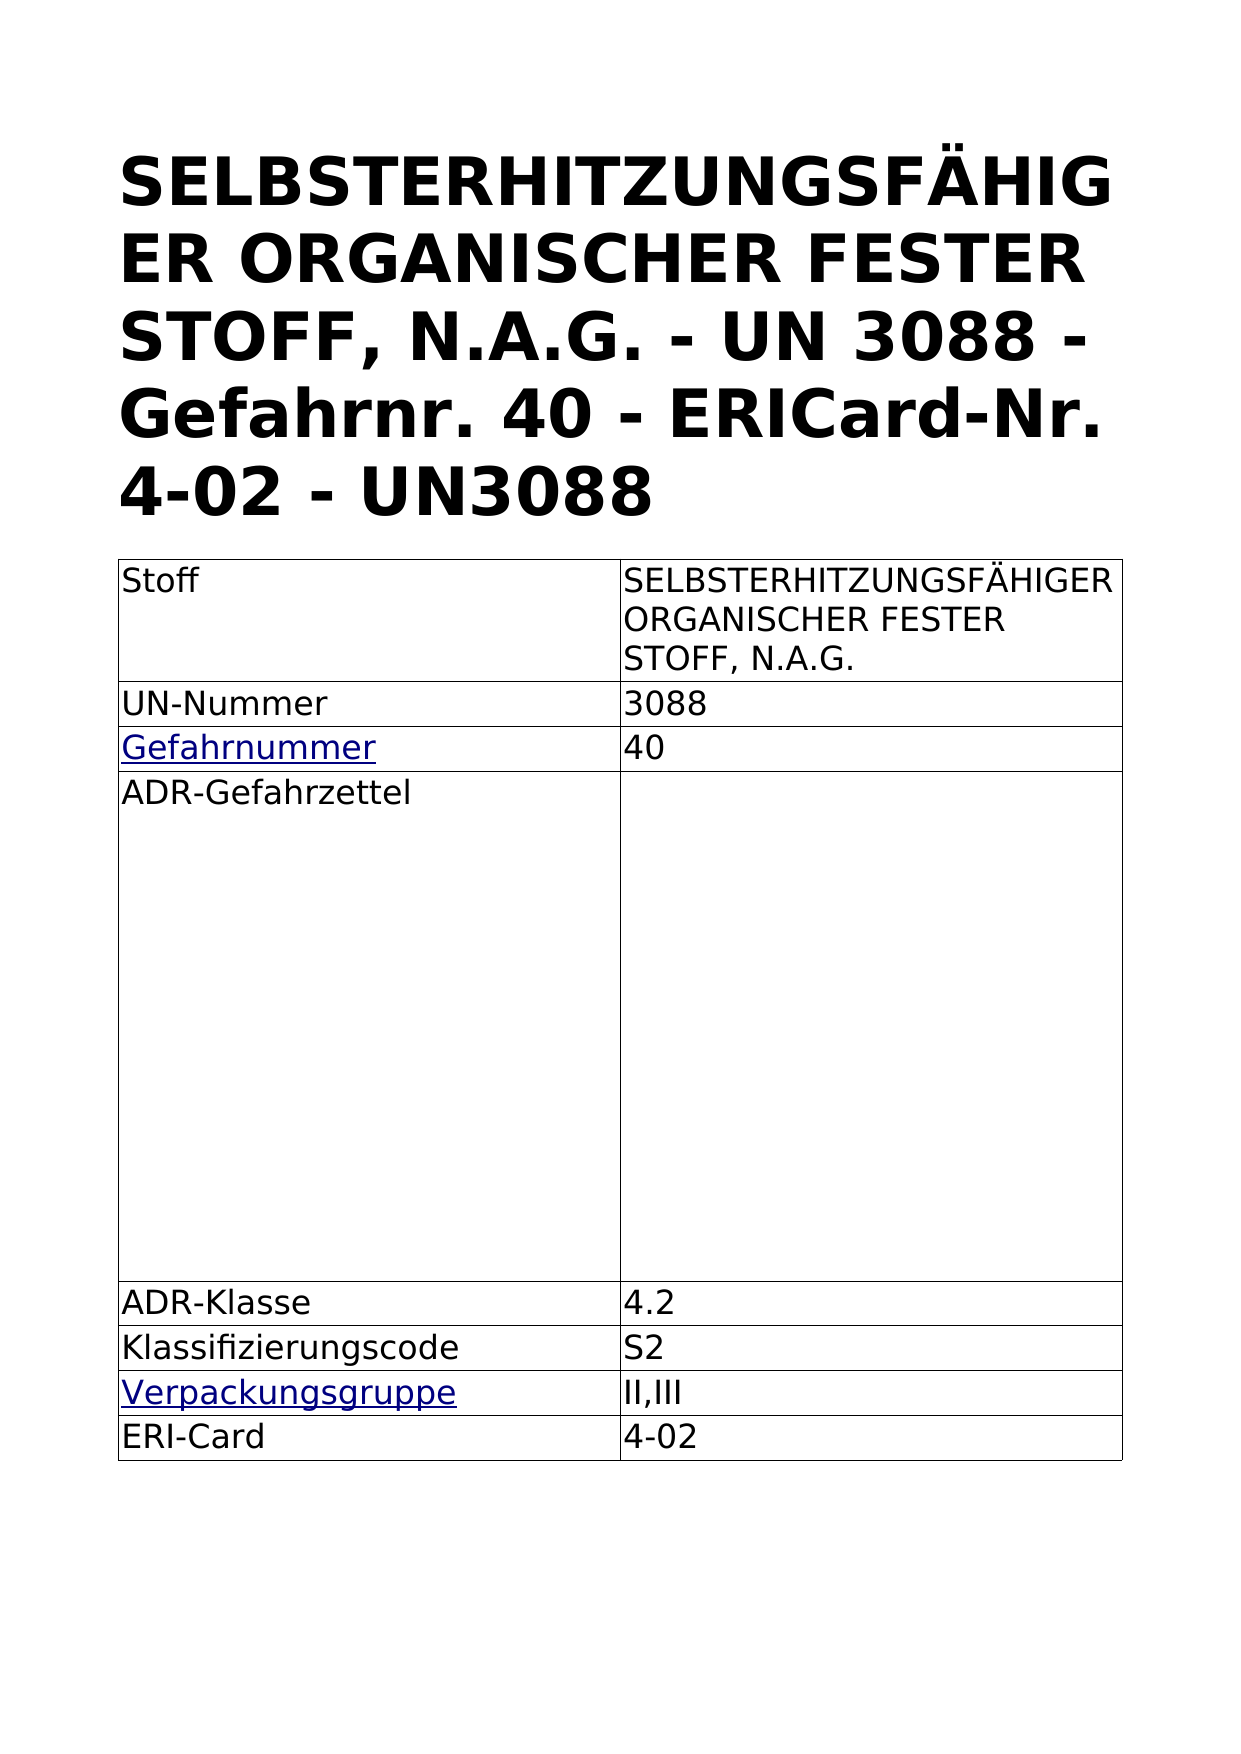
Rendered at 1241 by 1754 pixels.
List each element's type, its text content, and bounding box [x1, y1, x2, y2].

table_cell ADR-Gefahrzettel [119, 772, 620, 1281]
table_cell 4.2 [621, 1282, 1122, 1325]
table_cell II,III [621, 1371, 1122, 1415]
table_cell 40 [621, 727, 1122, 771]
table_cell ADR-Klasse [119, 1282, 620, 1325]
table_cell S2 [621, 1326, 1122, 1370]
table_header SELBSTERHITZUNGSFÄHIGER ORGANISCHER FESTER STOFF, N.A.G. [621, 560, 1122, 681]
table_cell UN-Nummer [119, 682, 620, 726]
subtitle SELBSTERHITZUNGSFÄHIGER ORGANISCHER FESTER STOFF, N.A.G. - UN 3088 - Gefahrnr. 40 - ERICard-Nr. 4-02 - UN3088 [118, 143, 1122, 531]
table_cell Klassifizierungscode [119, 1326, 620, 1370]
table_cell Verpackungsgruppe [119, 1371, 620, 1415]
table_cell 4-02 [621, 1416, 1122, 1460]
table_cell ERI-Card [119, 1416, 620, 1460]
table_header Stoff [119, 560, 620, 681]
table_cell Gefahrnummer [119, 727, 620, 771]
table_cell 3088 [621, 682, 1122, 726]
table_cell [621, 772, 1122, 1281]
